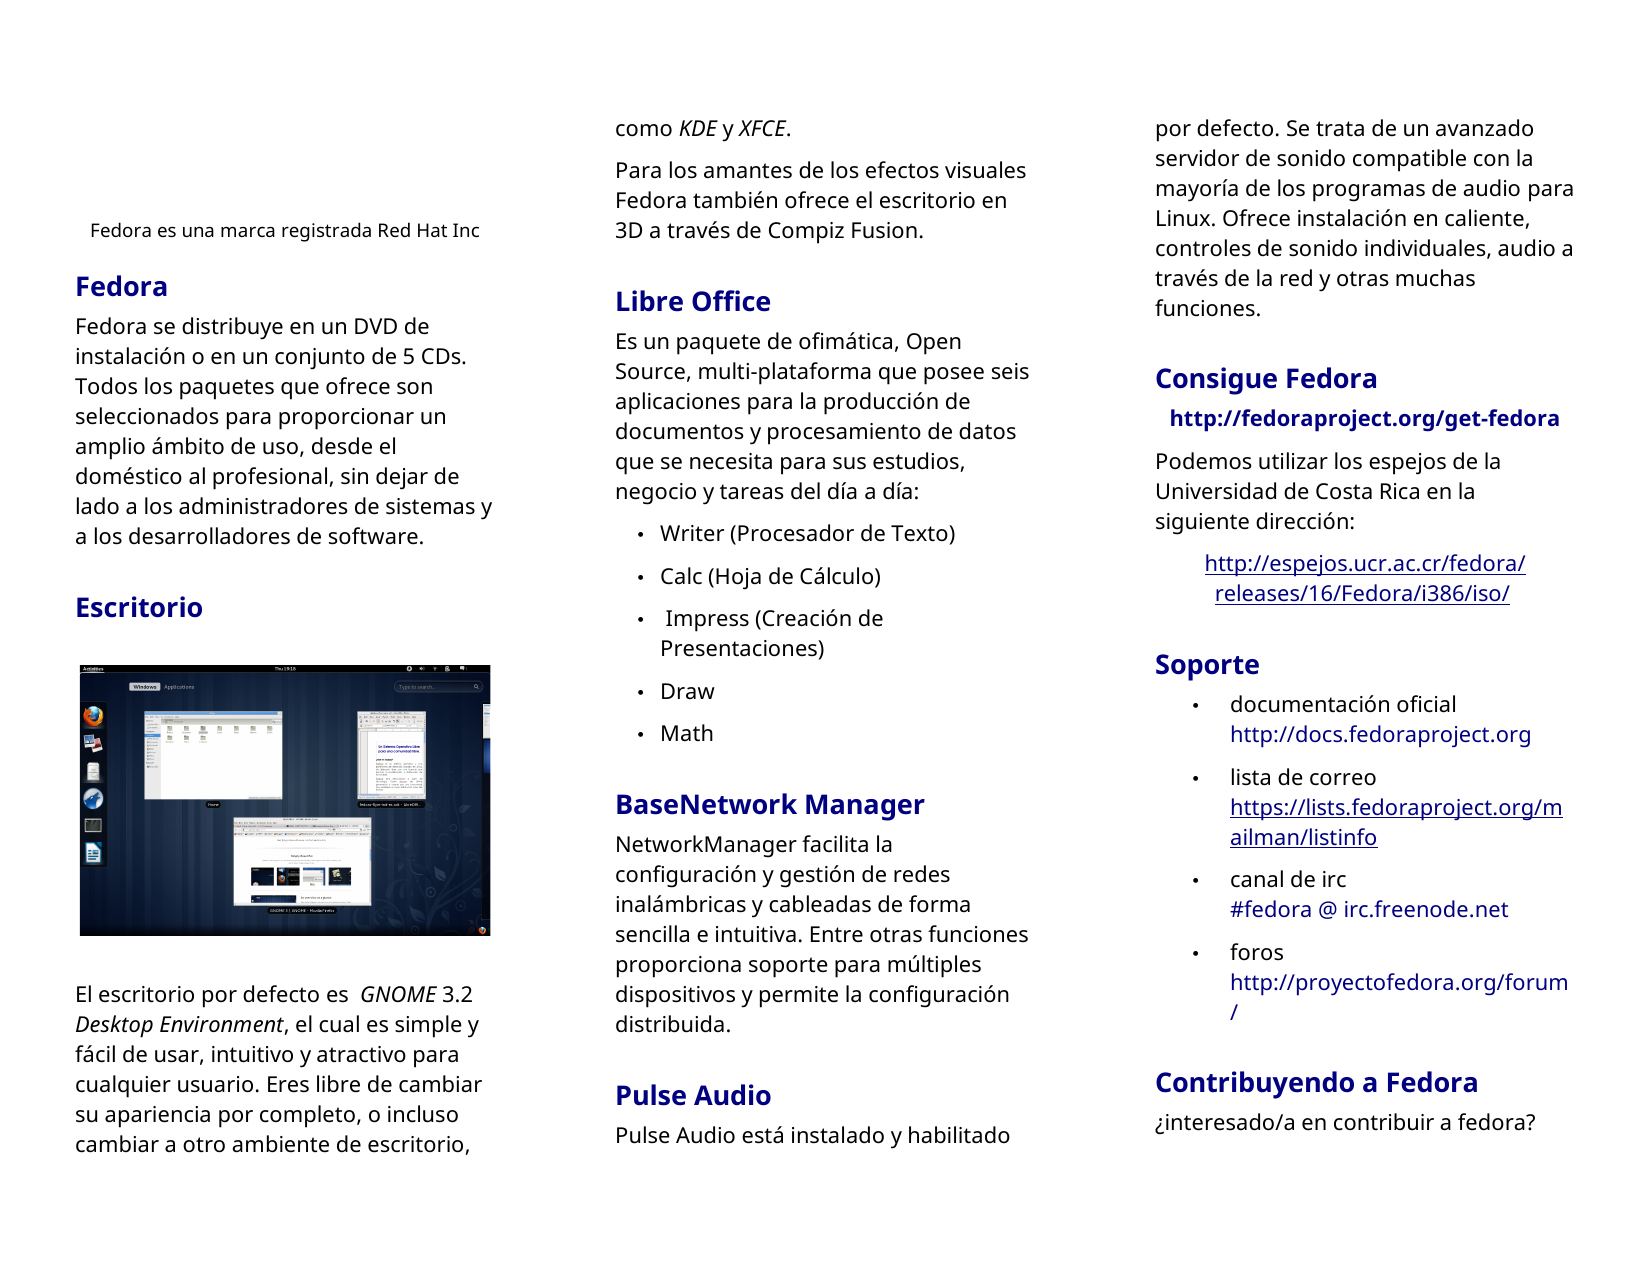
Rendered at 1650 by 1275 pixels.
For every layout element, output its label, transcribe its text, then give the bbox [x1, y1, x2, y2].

text ¿interesado/a en contribuir a fedora? [1155, 1107, 1575, 1137]
subtitle Pulse Audio [615, 1076, 1035, 1113]
text por defecto. Se trata de un avanzado servidor de sonido compatible con la mayoría de los programas de audio para Linux. Ofrece instalación en caliente, controles de sonido individuales, audio a través de la red y otras muchas funciones. [1155, 112, 1575, 322]
list lista de correo https://lists.fedoraproject.org/mailman/listinfo [1192, 761, 1575, 851]
picture [79, 665, 491, 936]
subtitle BaseNetwork Manager [615, 786, 1035, 823]
list Writer (Procesador de Texto) [637, 518, 1035, 548]
list Draw [637, 676, 1035, 706]
text NetworkManager facilita la configuración y gestión de redes inalámbricas y cableadas de forma sencilla e intuitiva. Entre otras funciones proporciona soporte para múltiples dispositivos y permite la configuración distribuida. [615, 829, 1035, 1039]
text Fedora es una marca registrada Red Hat Inc [75, 217, 495, 243]
text Podemos utilizar los espejos de la Universidad de Costa Rica en la siguiente dirección: [1155, 446, 1575, 536]
subtitle Fedora [75, 268, 495, 305]
subtitle Consigue Fedora [1155, 360, 1575, 397]
text Para los amantes de los efectos visuales Fedora también ofrece el escritorio en 3D a través de Compiz Fusion. [615, 155, 1035, 245]
subtitle Escritorio [75, 588, 495, 665]
list canal de irc #fedora @ irc.freenode.net [1192, 864, 1575, 924]
list Math [637, 718, 1035, 748]
text http://fedoraproject.org/get-fedora [1155, 403, 1575, 433]
subtitle Libre Office [615, 282, 1035, 319]
text como KDE y XFCE. [615, 112, 1035, 142]
text http://espejos.ucr.ac.cr/fedora/releases/16/Fedora/i386/iso/ [1155, 548, 1575, 608]
text El escritorio por defecto es GNOME 3.2 Desktop Environment, el cual es simple y fácil de usar, intuitivo y atractivo para cualquier usuario. Eres libre de cambiar su apariencia por completo, o incluso cambiar a otro ambiente de escritorio, [75, 979, 495, 1159]
list documentación oficial http://docs.fedoraproject.org [1192, 689, 1575, 749]
text Es un paquete de ofimática, Open Source, multi-plataforma que posee seis aplicaciones para la producción de documentos y procesamiento de datos que se necesita para sus estudios, negocio y tareas del día a día: [615, 326, 1035, 506]
text Pulse Audio está instalado y habilitado [615, 1120, 1035, 1150]
subtitle Contribuyendo a Fedora [1155, 1064, 1575, 1101]
list foros http://proyectofedora.org/forum/ [1192, 936, 1575, 1026]
list Impress (Creación de Presentaciones) [637, 603, 1035, 663]
subtitle Soporte [1155, 646, 1575, 683]
text Fedora se distribuye en un DVD de instalación o en un conjunto de 5 CDs. Todos los paquetes que ofrece son seleccionados para proporcionar un amplio ámbito de uso, desde el doméstico al profesional, sin dejar de lado a los administradores de sistemas y a los desarrolladores de software. [75, 311, 495, 551]
list Calc (Hoja de Cálculo) [637, 561, 1035, 591]
